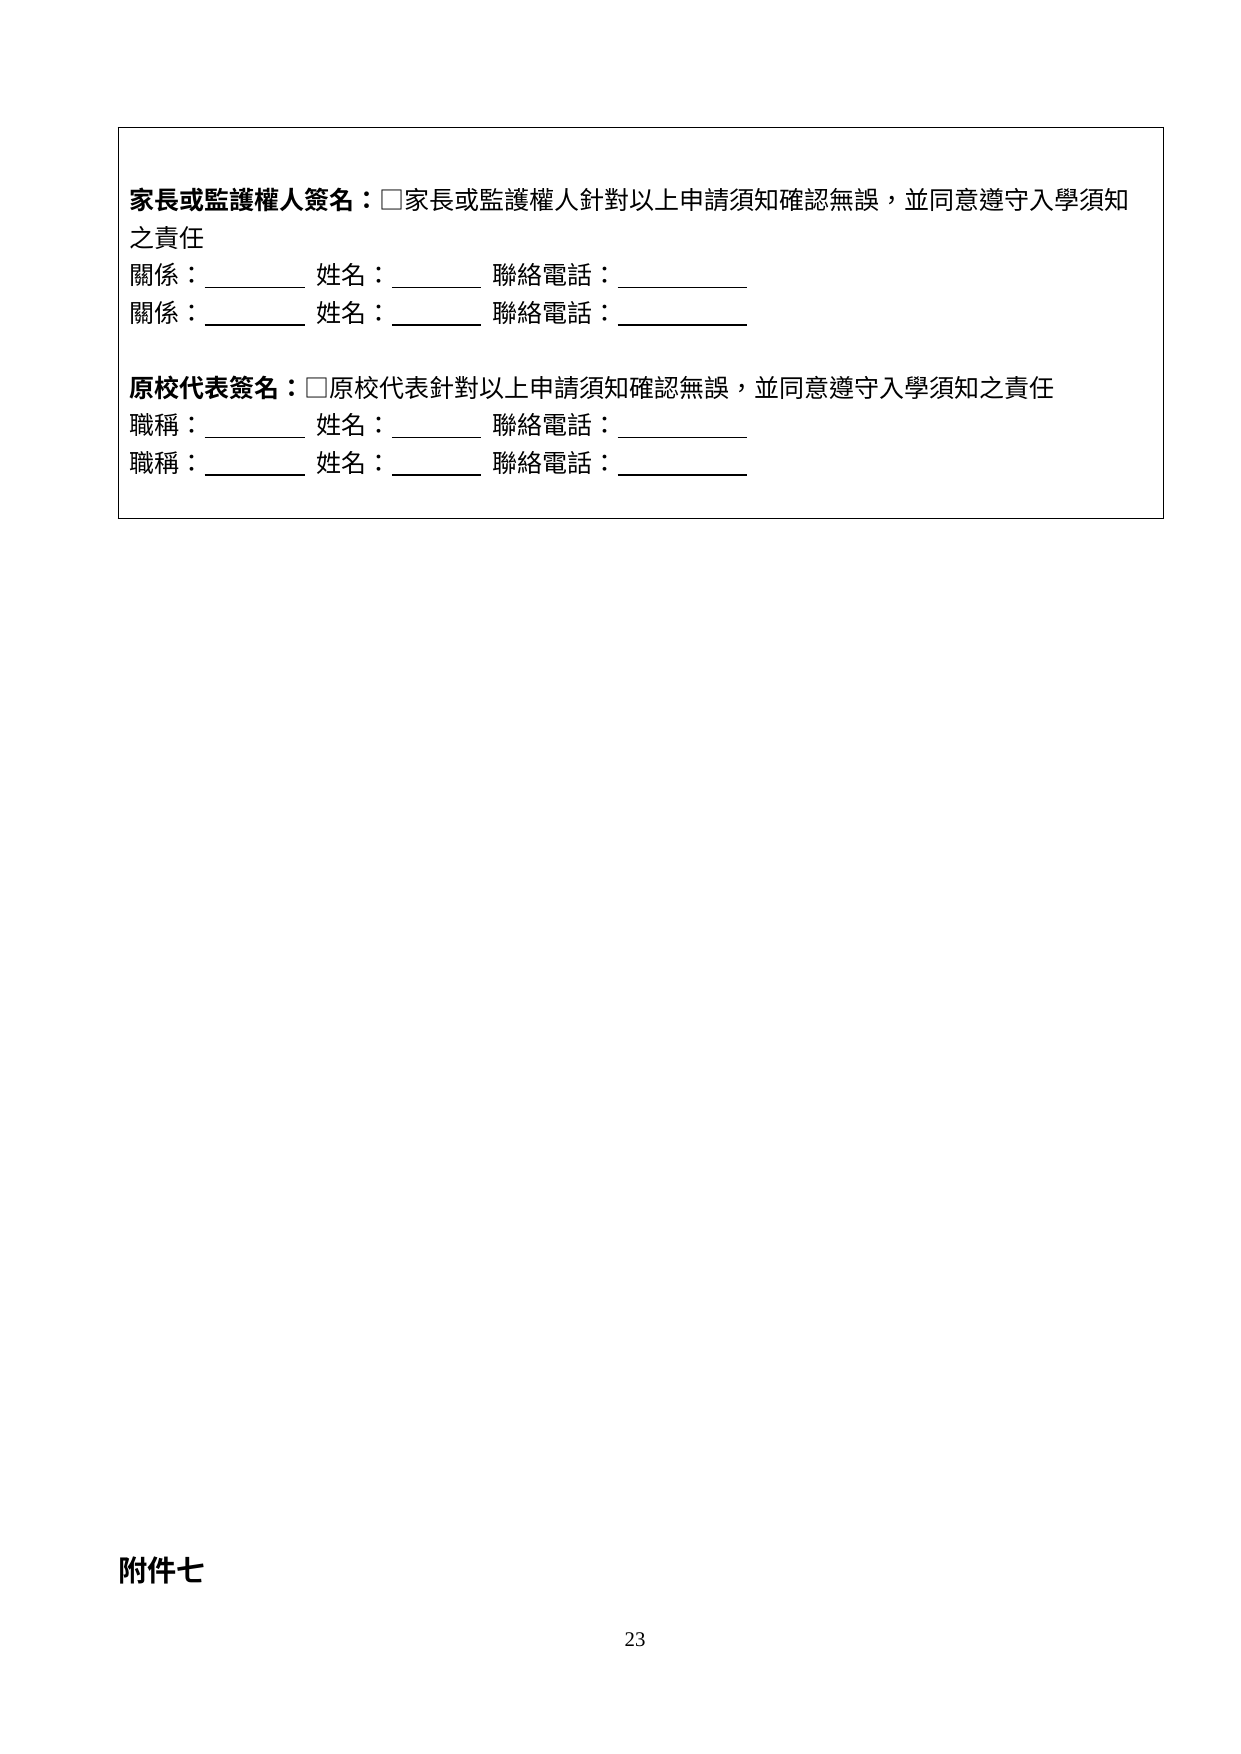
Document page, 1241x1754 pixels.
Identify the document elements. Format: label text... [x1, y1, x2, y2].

text 附件七 [118, 1531, 1152, 1606]
table_header 家長或監護權人簽名：□家長或監護權人針對以上申請須知確認無誤，並同意遵守入學須知之責任 關係： 姓名： 聯絡電話： 關係： 姓名： 聯絡電話： 原校代表簽名：□原校代表針對以上申請須知確認無誤，並同意遵守入學須知之責任 職稱： 姓名： 聯絡電話： 職稱： 姓名： 聯絡電話： [119, 128, 1163, 517]
